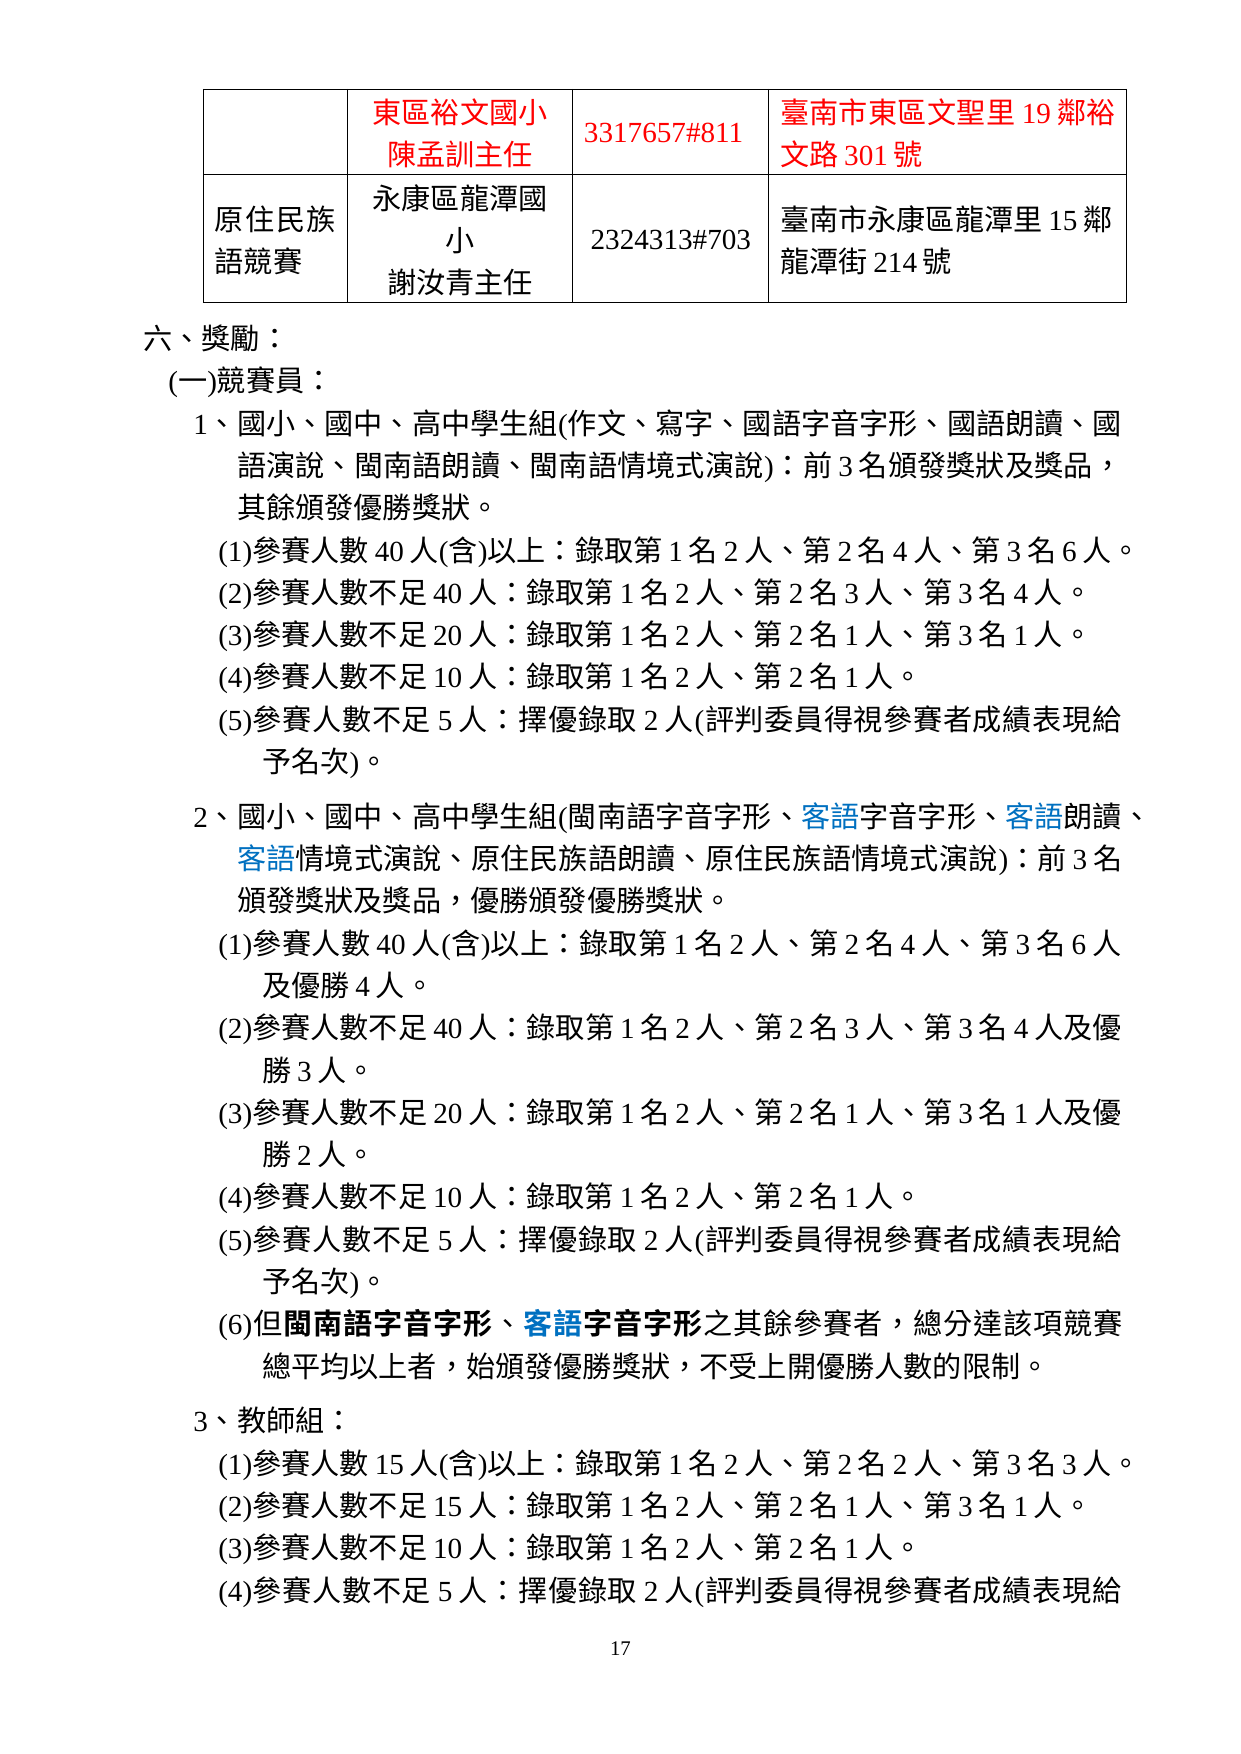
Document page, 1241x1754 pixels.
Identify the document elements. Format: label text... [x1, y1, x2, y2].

text (一)競賽員： [168, 358, 1122, 400]
text (6)但閩南語字音字形、客語字音字形之其餘參賽者，總分達該項競賽總平均以上者，始頒發優勝獎狀，不受上開優勝人數的限制。 [218, 1301, 1122, 1386]
table_cell 3317657#811 [573, 90, 768, 174]
text (2)參賽人數不足40人：錄取第1名2人、第2名3人、第3名4人及優勝3人。 [218, 1005, 1122, 1089]
text 1、國小、國中、高中學生組(作文、寫字、國語字音字形、國語朗讀、國語演說、閩南語朗讀、閩南語情境式演說)：前3名頒發獎狀及獎品，其餘頒發優勝獎狀。 [193, 400, 1122, 527]
text (2)參賽人數不足40人：錄取第1名2人、第2名3人、第3名4人。 [218, 569, 1122, 612]
table_cell 永康區龍潭國小 謝汝青主任 [348, 175, 572, 302]
text 3、教師組： [193, 1398, 1122, 1440]
text (4)參賽人數不足5人：擇優錄取2人(評判委員得視參賽者成績表現給 [218, 1567, 1122, 1609]
table_cell 原住民族語競賽 [204, 175, 347, 302]
text (4)參賽人數不足10人：錄取第1名2人、第2名1人。 [218, 654, 1122, 696]
text (1)參賽人數40人(含)以上：錄取第1名2人、第2名4人、第3名6人及優勝4人。 [218, 920, 1122, 1005]
table_cell 臺南市東區文聖里19鄰裕文路301號 [769, 90, 1126, 174]
text (1)參賽人數40人(含)以上：錄取第1名2人、第2名4人、第3名6人。 [218, 527, 1122, 569]
text (3)參賽人數不足10人：錄取第1名2人、第2名1人。 [218, 1525, 1122, 1567]
table_cell 臺南市永康區龍潭里15鄰龍潭街214號 [769, 175, 1126, 302]
table_cell 2324313#703 [573, 175, 768, 302]
text (3)參賽人數不足20人：錄取第1名2人、第2名1人、第3名1人。 [218, 612, 1122, 654]
text (5)參賽人數不足5人：擇優錄取2人(評判委員得視參賽者成績表現給予名次)。 [218, 1216, 1122, 1301]
text (3)參賽人數不足20人：錄取第1名2人、第2名1人、第3名1人及優勝2人。 [218, 1089, 1122, 1174]
text (1)參賽人數15人(含)以上：錄取第1名2人、第2名2人、第3名3人。 [218, 1440, 1122, 1483]
table_cell 東區裕文國小 陳孟訓主任 [348, 90, 572, 174]
text (2)參賽人數不足15人：錄取第1名2人、第2名1人、第3名1人。 [218, 1483, 1122, 1525]
table_cell [204, 90, 347, 174]
text (4)參賽人數不足10人：錄取第1名2人、第2名1人。 [218, 1174, 1122, 1216]
text 六、獎勵： [143, 316, 1122, 358]
text 2、國小、國中、高中學生組(閩南語字音字形、客語字音字形、客語朗讀、客語情境式演說、原住民族語朗讀、原住民族語情境式演說)：前3名頒發獎狀及獎品，優勝頒發優勝獎狀。 [193, 793, 1122, 920]
text (5)參賽人數不足5人：擇優錄取2人(評判委員得視參賽者成績表現給予名次)。 [218, 696, 1122, 781]
